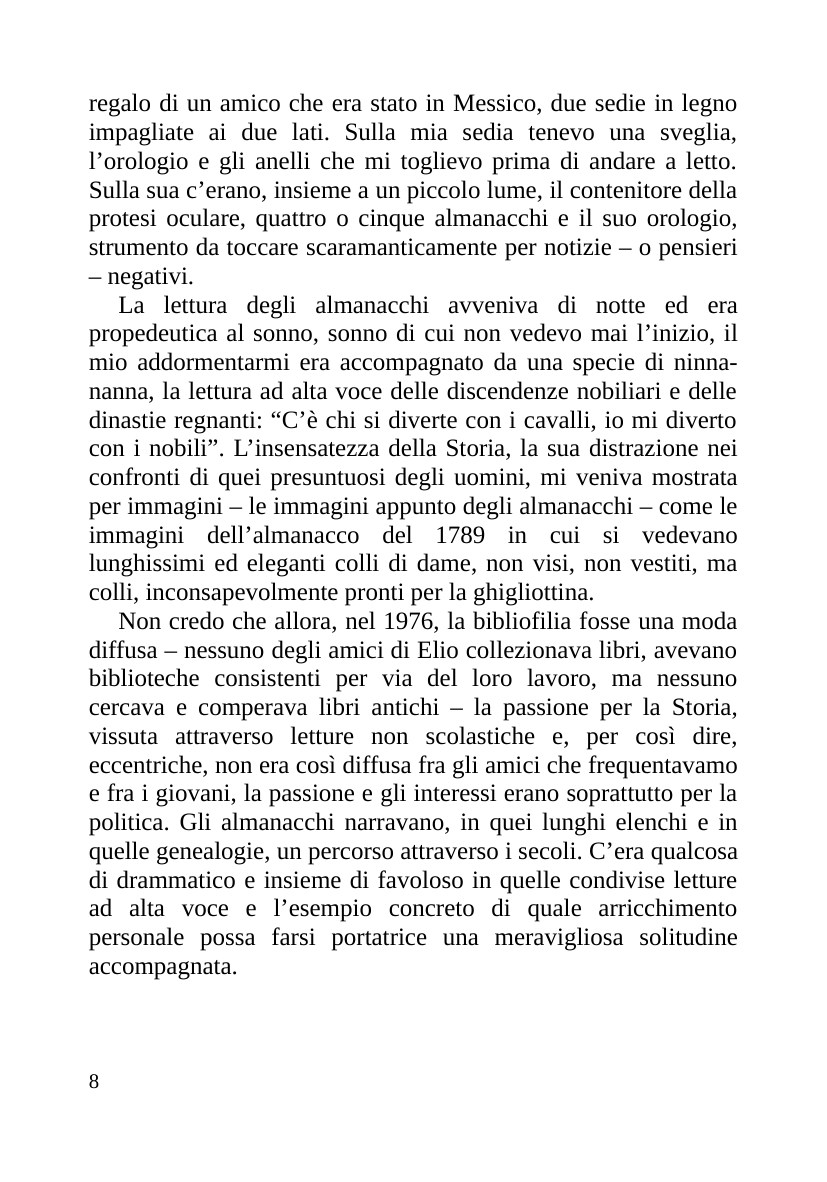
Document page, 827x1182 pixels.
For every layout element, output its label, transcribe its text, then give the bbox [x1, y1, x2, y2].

text regalo di un amico che era stato in Messico, due sedie in legno impagliate ai due lati. Sulla mia sedia tenevo una sveglia, l’orologio e gli anelli che mi toglievo prima di andare a letto. Sulla sua c’erano, insieme a un piccolo lume, il contenitore della protesi oculare, quattro o cinque almanacchi e il suo orologio, strumento da toccare scaramanticamente per notizie – o pensieri – negativi. [88, 88, 738, 290]
text La lettura degli almanacchi avveniva di notte ed era propedeutica al sonno, sonno di cui non vedevo mai l’inizio, il mio addormentarmi era accompagnato da una specie di ninna-nanna, la lettura ad alta voce delle discendenze nobiliari e delle dinastie regnanti: “C’è chi si diverte con i cavalli, io mi diverto con i nobili”. L’insensatezza della Storia, la sua distrazione nei confronti di quei presuntuosi degli uomini, mi veniva mostrata per immagini – le immagini appunto degli almanacchi – come le immagini dell’almanacco del 1789 in cui si vedevano lunghissimi ed eleganti colli di dame, non visi, non vestiti, ma colli, inconsapevolmente pronti per la ghigliottina. [88, 290, 738, 606]
text Non credo che allora, nel 1976, la bibliofilia fosse una moda diffusa – nessuno degli amici di Elio collezionava libri, avevano biblioteche consistenti per via del loro lavoro, ma nessuno cercava e comperava libri antichi – la passione per la Storia, vissuta attraverso letture non scolastiche e, per così dire, eccentriche, non era così diffusa fra gli amici che frequentavamo e fra i giovani, la passione e gli interessi erano soprattutto per la politica. Gli almanacchi narravano, in quei lunghi elenchi e in quelle genealogie, un percorso attraverso i secoli. C’era qualcosa di drammatico e insieme di favoloso in quelle condivise letture ad alta voce e l’esempio concreto di quale arricchimento personale possa farsi portatrice una meravigliosa solitudine accompagnata. [88, 606, 738, 980]
